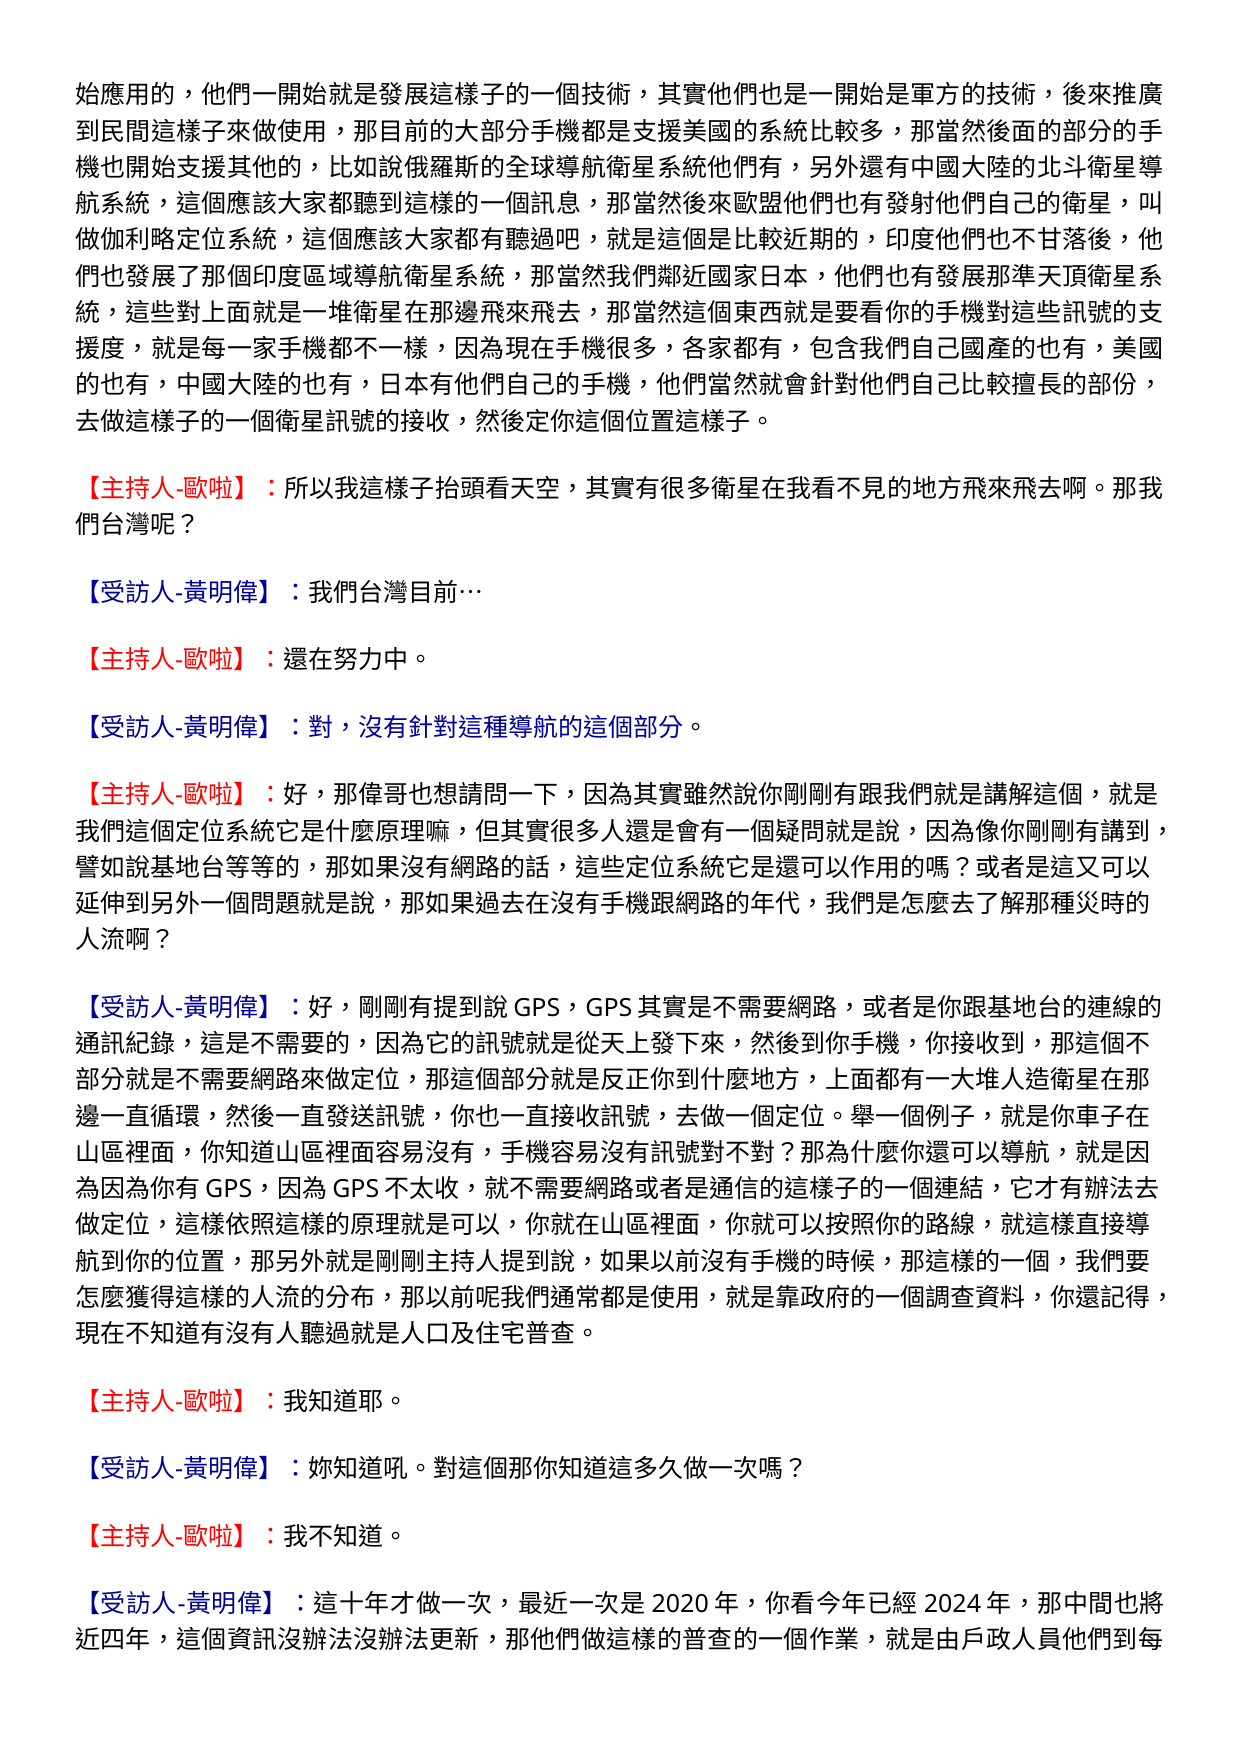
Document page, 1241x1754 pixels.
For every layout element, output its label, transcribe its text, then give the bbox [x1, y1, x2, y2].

subtitle 【主持人-歐啦】：好，那偉哥也想請問一下，因為其實雖然說你剛剛有跟我們就是講解這個，就是我們這個定位系統它是什麼原理嘛，但其實很多人還是會有一個疑問就是說，因為像你剛剛有講到，譬如說基地台等等的，那如果沒有網路的話，這些定位系統它是還可以作用的嗎？或者是這又可以延伸到另外一個問題就是說，那如果過去在沒有手機跟網路的年代，我們是怎麼去了解那種災時的人流啊？ [75, 775, 1165, 956]
subtitle 【受訪人-黃明偉】：對，沒有針對這種導航的這個部分。 [75, 707, 1165, 744]
subtitle 【受訪人-黃明偉】：好，剛剛有提到說GPS，GPS其實是不需要網路，或者是你跟基地台的連線的通訊紀錄，這是不需要的，因為它的訊號就是從天上發下來，然後到你手機，你接收到，那這個不部分就是不需要網路來做定位，那這個部分就是反正你到什麼地方，上面都有一大堆人造衛星在那邊一直循環，然後一直發送訊號，你也一直接收訊號，去做一個定位。舉一個例子，就是你車子在山區裡面，你知道山區裡面容易沒有，手機容易沒有訊號對不對？那為什麼你還可以導航，就是因為因為你有GPS，因為GPS不太收，就不需要網路或者是通信的這樣子的一個連結，它才有辦法去做定位，這樣依照這樣的原理就是可以，你就在山區裡面，你就可以按照你的路線，就這樣直接導航到你的位置，那另外就是剛剛主持人提到說，如果以前沒有手機的時候，那這樣的一個，我們要怎麼獲得這樣的人流的分布，那以前呢我們通常都是使用，就是靠政府的一個調查資料，你還記得，現在不知道有沒有人聽過就是人口及住宅普查。 [75, 987, 1165, 1350]
subtitle 【主持人-歐啦】：我不知道。 [75, 1516, 1165, 1552]
subtitle 始應用的，他們一開始就是發展這樣子的一個技術，其實他們也是一開始是軍方的技術，後來推廣到民間這樣子來做使用，那目前的大部分手機都是支援美國的系統比較多，那當然後面的部分的手機也開始支援其他的，比如說俄羅斯的全球導航衛星系統他們有，另外還有中國大陸的北斗衛星導航系統，這個應該大家都聽到這樣的一個訊息，那當然後來歐盟他們也有發射他們自己的衛星，叫做伽利略定位系統，這個應該大家都有聽過吧，就是這個是比較近期的，印度他們也不甘落後，他們也發展了那個印度區域導航衛星系統，那當然我們鄰近國家日本，他們也有發展那準天頂衛星系統，這些對上面就是一堆衛星在那邊飛來飛去，那當然這個東西就是要看你的手機對這些訊號的支援度，就是每一家手機都不一樣，因為現在手機很多，各家都有，包含我們自己國產的也有，美國的也有，中國大陸的也有，日本有他們自己的手機，他們當然就會針對他們自己比較擅長的部份，去做這樣子的一個衛星訊號的接收，然後定你這個位置這樣子。 [75, 75, 1165, 437]
subtitle 【受訪人-黃明偉】：妳知道吼。對這個那你知道這多久做一次嗎？ [75, 1449, 1165, 1485]
subtitle 【主持人-歐啦】：所以我這樣子抬頭看天空，其實有很多衛星在我看不見的地方飛來飛去啊。那我們台灣呢？ [75, 469, 1165, 541]
subtitle 【主持人-歐啦】：我知道耶。 [75, 1381, 1165, 1417]
subtitle 【受訪人-黃明偉】：這十年才做一次，最近一次是2020年，你看今年已經2024年，那中間也將近四年，這個資訊沒辦法沒辦法更新，那他們做這樣的普查的一個作業，就是由戶政人員他們到每家每戶去做定點的訪問，獲取一些資料，白天在哪裡？晚上在哪裡？在哪裡工作？這些訊息，那這樣的訊息就可以到他們的紀錄裡面，那這樣的一個紀錄到後面就是收整了一大堆，那你後面還是需要這些統計人員一筆一筆的把它做一個整理，然後，再把他彙整到我們可以應用的一個格式裡面，那這樣子是非常耗時，而且你要想說這樣的紀錄，很多我們處理完到可以用，又好一段時間了，那這樣子，已經不是即時性的，所以就很難去支援說，我們現在災害發生的時候能夠即時的去提供這樣的資訊去運用這樣的一個資訊，以前沒有這些資訊的時候，還是有一個替代的解決方式，那當然就是這些東西，就會把這些訊息做一個事先的整理，舉個例子，在山區裡面，很多部落或者是聚落，我們不講部落就是聚落，就是幾個少數的人家，他聚在一起，在某個地方，山區裡面，他就聚在一起，那他們就平常，里長或者是區域的那些負責人員，他們就是會去逐戶登記，他們大概在什麼時間白天會在那邊，或者是晚上才會在那裡，他們就會逐筆逐戶然後登記一些聯絡方式去做，那我們這個就叫做那個保全對象，我們有一個名稱叫做保全對象，那這個部分在事先就要建立好，那你如果需要災時，需要去做聯繫，你才聯繫得到這樣子，對那這個部分的名單了，救災人員，他其實就是按照這樣的一個名冊，在那個年代，當然現在還是有啦，但是我們還是有另外一個方式去做，現在科技發展還是另外一個方式，在那個年代就是這樣一個災害，需要災時或災前，我們要去做人員疏散撤離的時候，他們就會去逐筆去確認，然後找不到人，就電話聯繫，就是這樣去做一筆一筆的一個確認，那這樣子的人員就是要確認他能在那個時間點，我們已經必須要撤離了，那你就必須要撤離一筆去確認這樣子，那現在當然我們就不需要這麼做，當然我們必須還是得要逐戶逐筆的去打電話確認是這樣子，但是我們還有另外一個方式，就是利用現在的手機，就可以大幅的降低這樣子的一個人力的一個消耗這樣子。 [75, 1584, 1165, 1656]
subtitle 【主持人-歐啦】：還在努力中。 [75, 640, 1165, 676]
subtitle 【受訪人-黃明偉】：我們台灣目前… [75, 572, 1165, 609]
